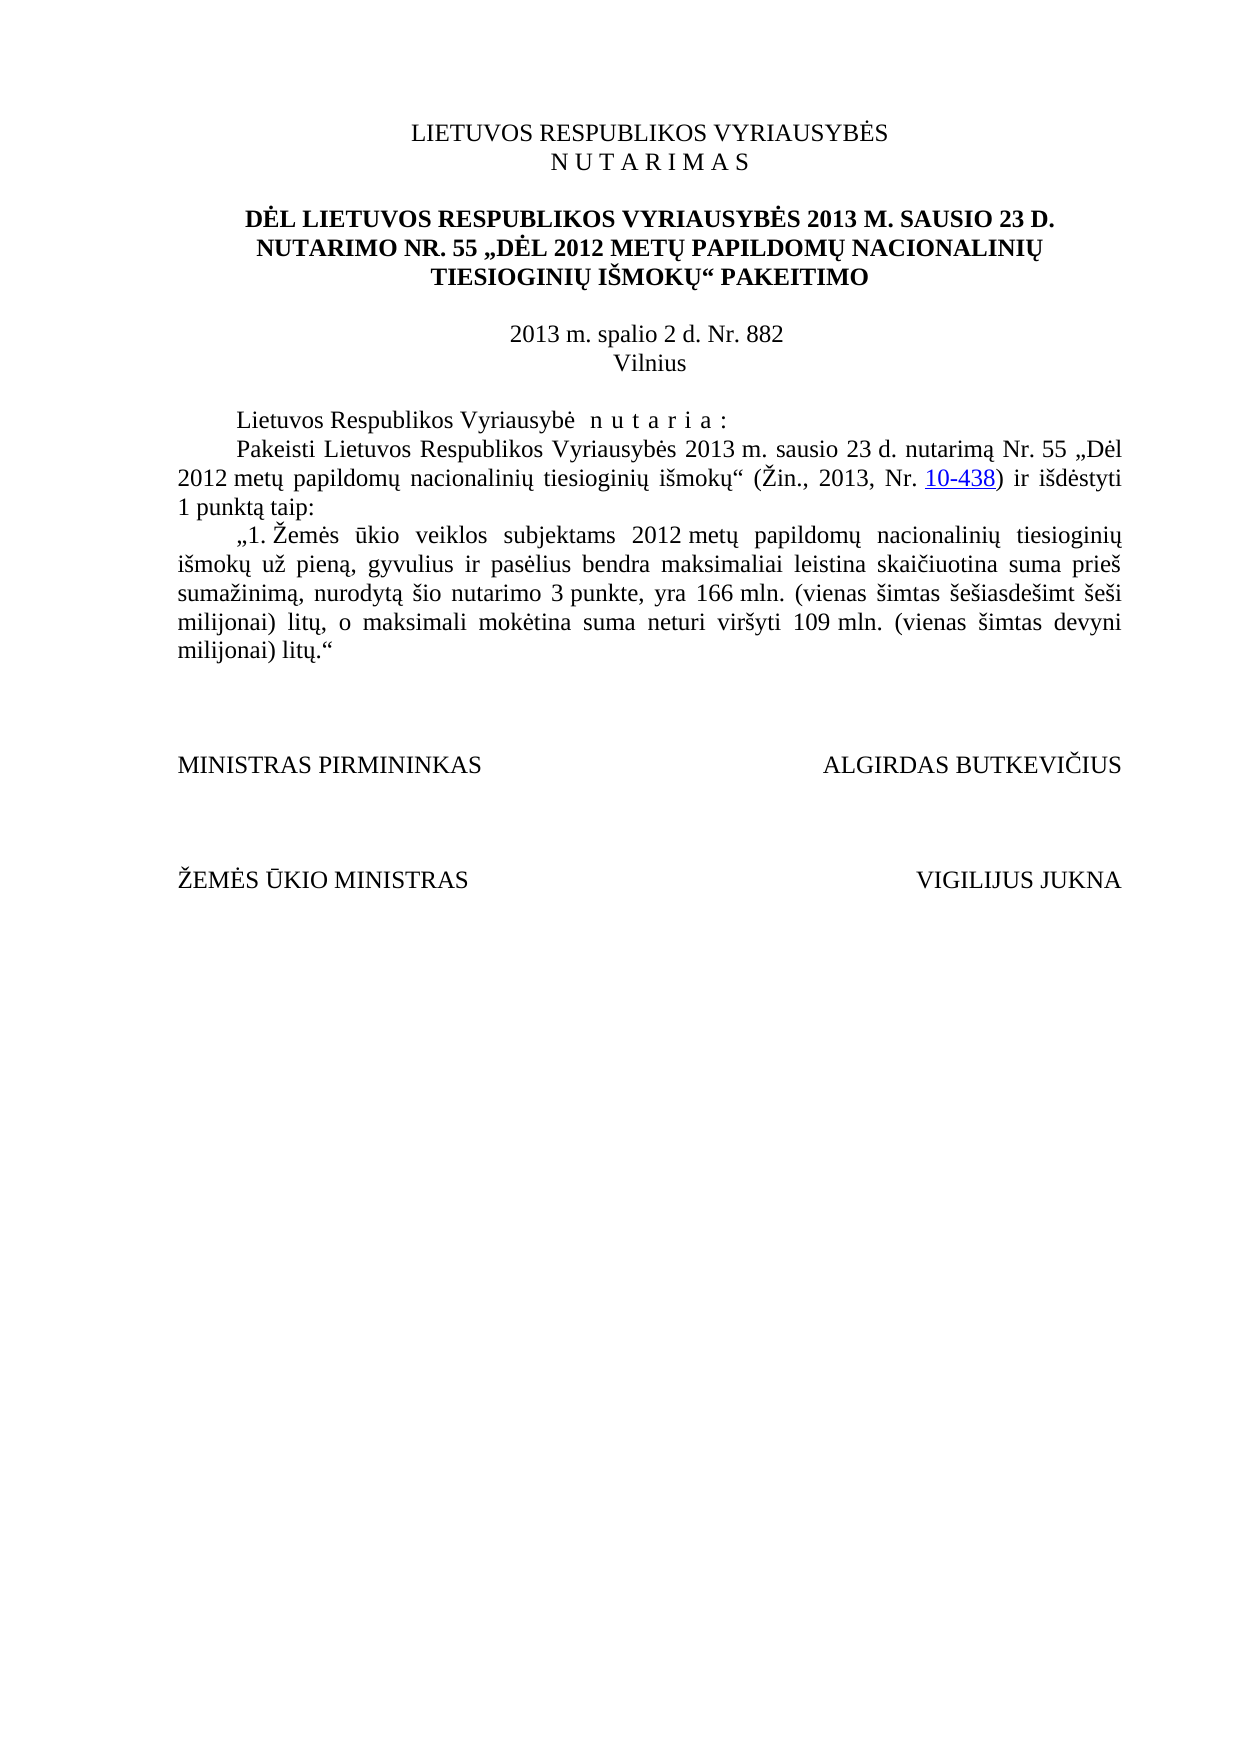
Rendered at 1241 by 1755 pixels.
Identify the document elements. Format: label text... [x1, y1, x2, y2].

text Lietuvos Respublikos Vyriausybės [177, 118, 1122, 147]
text Žemės ūkio ministras Vigilijus Jukna [177, 866, 1122, 894]
text Ministras Pirmininkas Algirdas Butkevičius [177, 751, 1122, 779]
text Pakeisti Lietuvos Respublikos Vyriausybės 2013 m. sausio 23 d. nutarimą Nr. 55 „Dėl 2012 metų papildomų nacionalinių tiesioginių išmokų“ (Žin., 2013, Nr. 10-438) ir išdėstyti 1 punktą taip: [177, 434, 1122, 521]
text „1. Žemės ūkio veiklos subjektams 2012 metų papildomų nacionalinių tiesioginių išmokų už pieną, gyvulius ir pasėlius bendra maksimaliai leistina skaičiuotina suma prieš sumažinimą, nurodytą šio nutarimo 3 punkte, yra 166 mln. (vienas šimtas šešiasdešimt šeši milijonai) litų, o maksimali mokėtina suma neturi viršyti 109 mln. (vienas šimtas devyni milijonai) litų.“ [177, 521, 1122, 664]
text Dėl LIETUVOS RESPUBLIKOS VYRIAUSYBĖS 2013 m. sausio 23 d. NUTARIMO Nr. 55 „Dėl 2012 metų papildomų nacionalinių tiesioginių išmokų“ PAKEITIMO [177, 204, 1122, 291]
text 2013 m. spalio 2 d. Nr. 882 [177, 319, 1122, 348]
text Lietuvos Respublikos Vyriausybė nutaria: [177, 406, 1122, 434]
text Vilnius [177, 348, 1122, 377]
text n u t a r i m a s [177, 147, 1122, 176]
